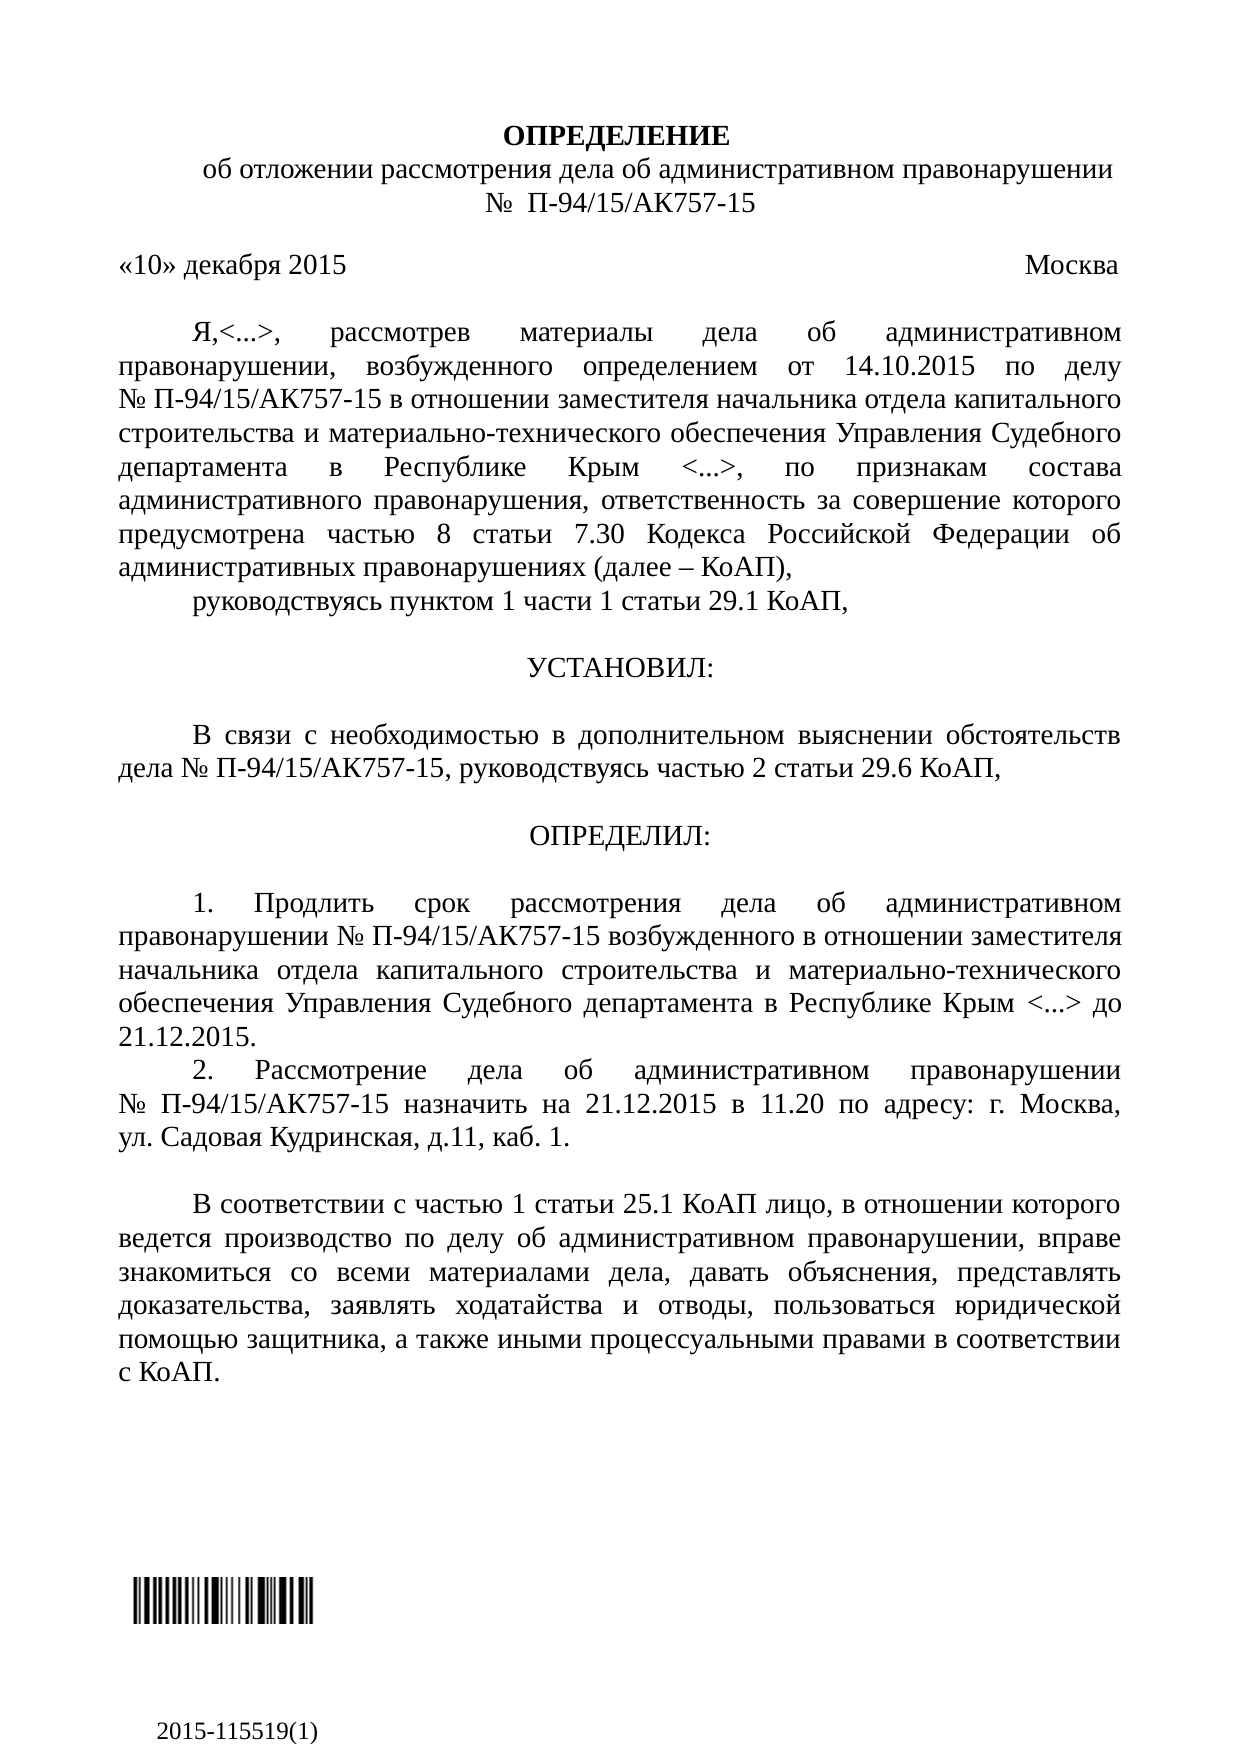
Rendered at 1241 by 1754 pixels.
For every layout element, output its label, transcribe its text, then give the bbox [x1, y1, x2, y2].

text В связи с необходимостью в дополнительном выяснении обстоятельств дела № П-94/15/АК757-15, руководствуясь частью 2 статьи 29.6 КоАП, [118, 717, 1122, 784]
text ОПРЕДЕЛИЛ: [118, 818, 1122, 851]
text В соответствии с частью 1 статьи 25.1 КоАП лицо, в отношении которого ведется производство по делу об административном правонарушении, вправе знакомиться со всеми материалами дела, давать объяснения, представлять доказательства, заявлять ходатайства и отводы, пользоваться юридической помощью защитника, а также иными процессуальными правами в соответствии с КоАП. [118, 1187, 1122, 1388]
text об отложении рассмотрения дела об административном правонарушении № П-94/15/АК757-15 [118, 152, 1122, 219]
text «10» декабря 2015 Москва [118, 247, 1122, 281]
text 1. Продлить срок рассмотрения дела об административном правонарушении № П-94/15/АК757-15 возбужденного в отношении заместителя начальника отдела капитального строительства и материально-технического обеспечения Управления Судебного департамента в Республике Крым <...> до 21.12.2015. [118, 885, 1122, 1052]
text ОПРЕДЕЛЕНИЕ [118, 118, 1122, 152]
text руководствуясь пунктом 1 части 1 статьи 29.1 КоАП, [118, 583, 1122, 616]
text УСТАНОВИЛ: [118, 650, 1122, 683]
text Я,<...>, рассмотрев материалы дела об административном правонарушении, возбужденного определением от 14.10.2015 по делу № П-94/15/АК757-15 в отношении заместителя начальника отдела капитального строительства и материально-технического обеспечения Управления Судебного департамента в Республике Крым <...>, по признакам состава административного правонарушения, ответственность за совершение которого предусмотрена частью 8 статьи 7.30 Кодекса Российской Федерации об административных правонарушениях (далее – КоАП), [118, 314, 1122, 583]
picture [118, 1577, 331, 1624]
text 2. Рассмотрение дела об административном правонарушении № П-94/15/АК757-15 назначить на 21.12.2015 в 11.20 по адресу: г. Москва, ул. Садовая Кудринская, д.11, каб. 1. [118, 1052, 1122, 1153]
